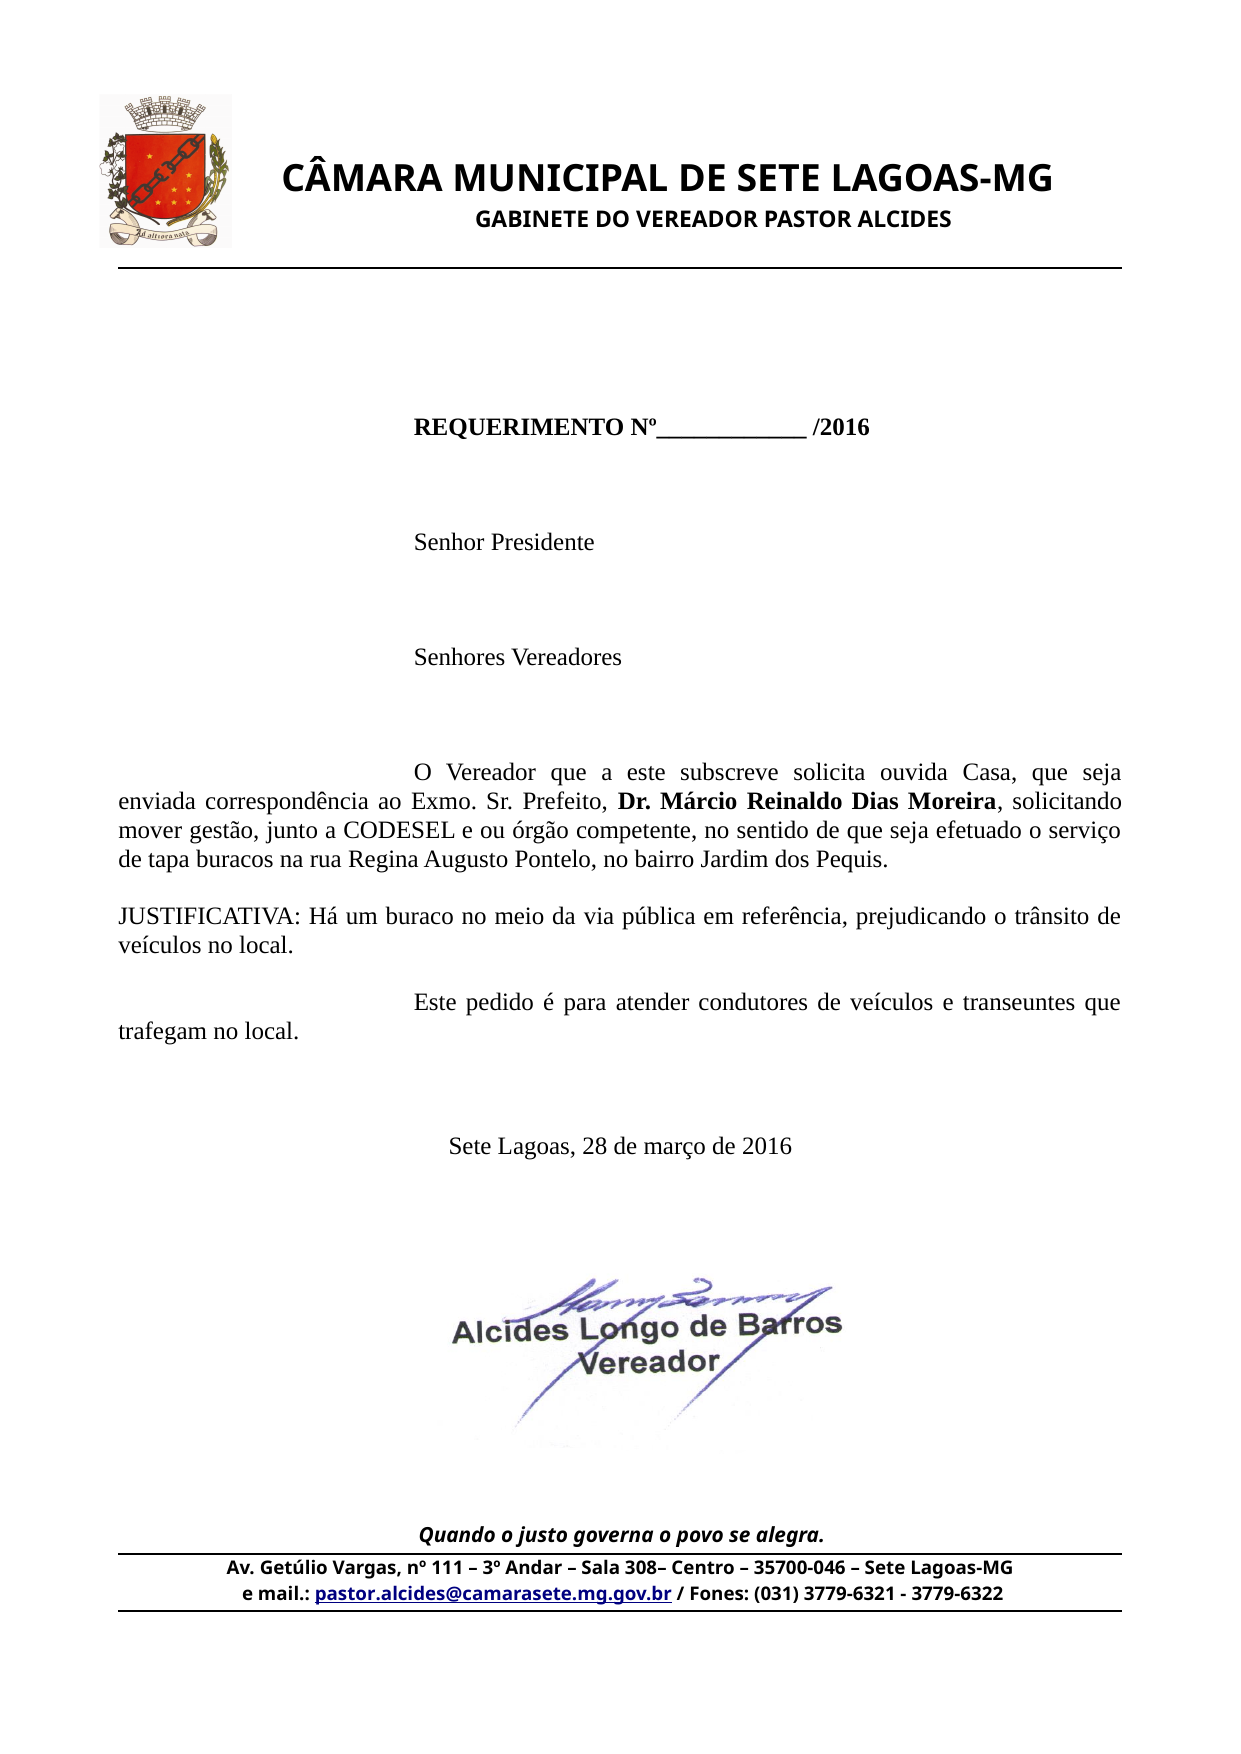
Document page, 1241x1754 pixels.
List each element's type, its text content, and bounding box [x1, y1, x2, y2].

text CÂMARA MUNICIPAL DE SETE LAGOAS-MG [232, 152, 1122, 203]
text REQUERIMENTO Nº____________ /2016 [340, 412, 1122, 441]
text Senhor Presidente [118, 527, 1122, 556]
text O Vereador que a este subscreve solicita ouvida Casa, que seja enviada correspondência ao Exmo. Sr. Prefeito, Dr. Márcio Reinaldo Dias Moreira, solicitando mover gestão, junto a CODESEL e ou órgão competente, no sentido de que seja efetuado o serviço de tapa buracos na rua Regina Augusto Pontelo, no bairro Jardim dos Pequis. [118, 757, 1122, 872]
text Senhores Vereadores [118, 642, 1122, 671]
text JUSTIFICATIVA: Há um buraco no meio da via pública em referência, prejudicando o trânsito de veículos no local. [118, 901, 1122, 959]
text Sete Lagoas, 28 de março de 2016 [118, 1131, 1122, 1160]
text GABINETE DO VEREADOR PASTOR ALCIDES [232, 203, 1122, 234]
text Este pedido é para atender condutores de veículos e transeuntes que trafegam no local. [118, 987, 1122, 1045]
